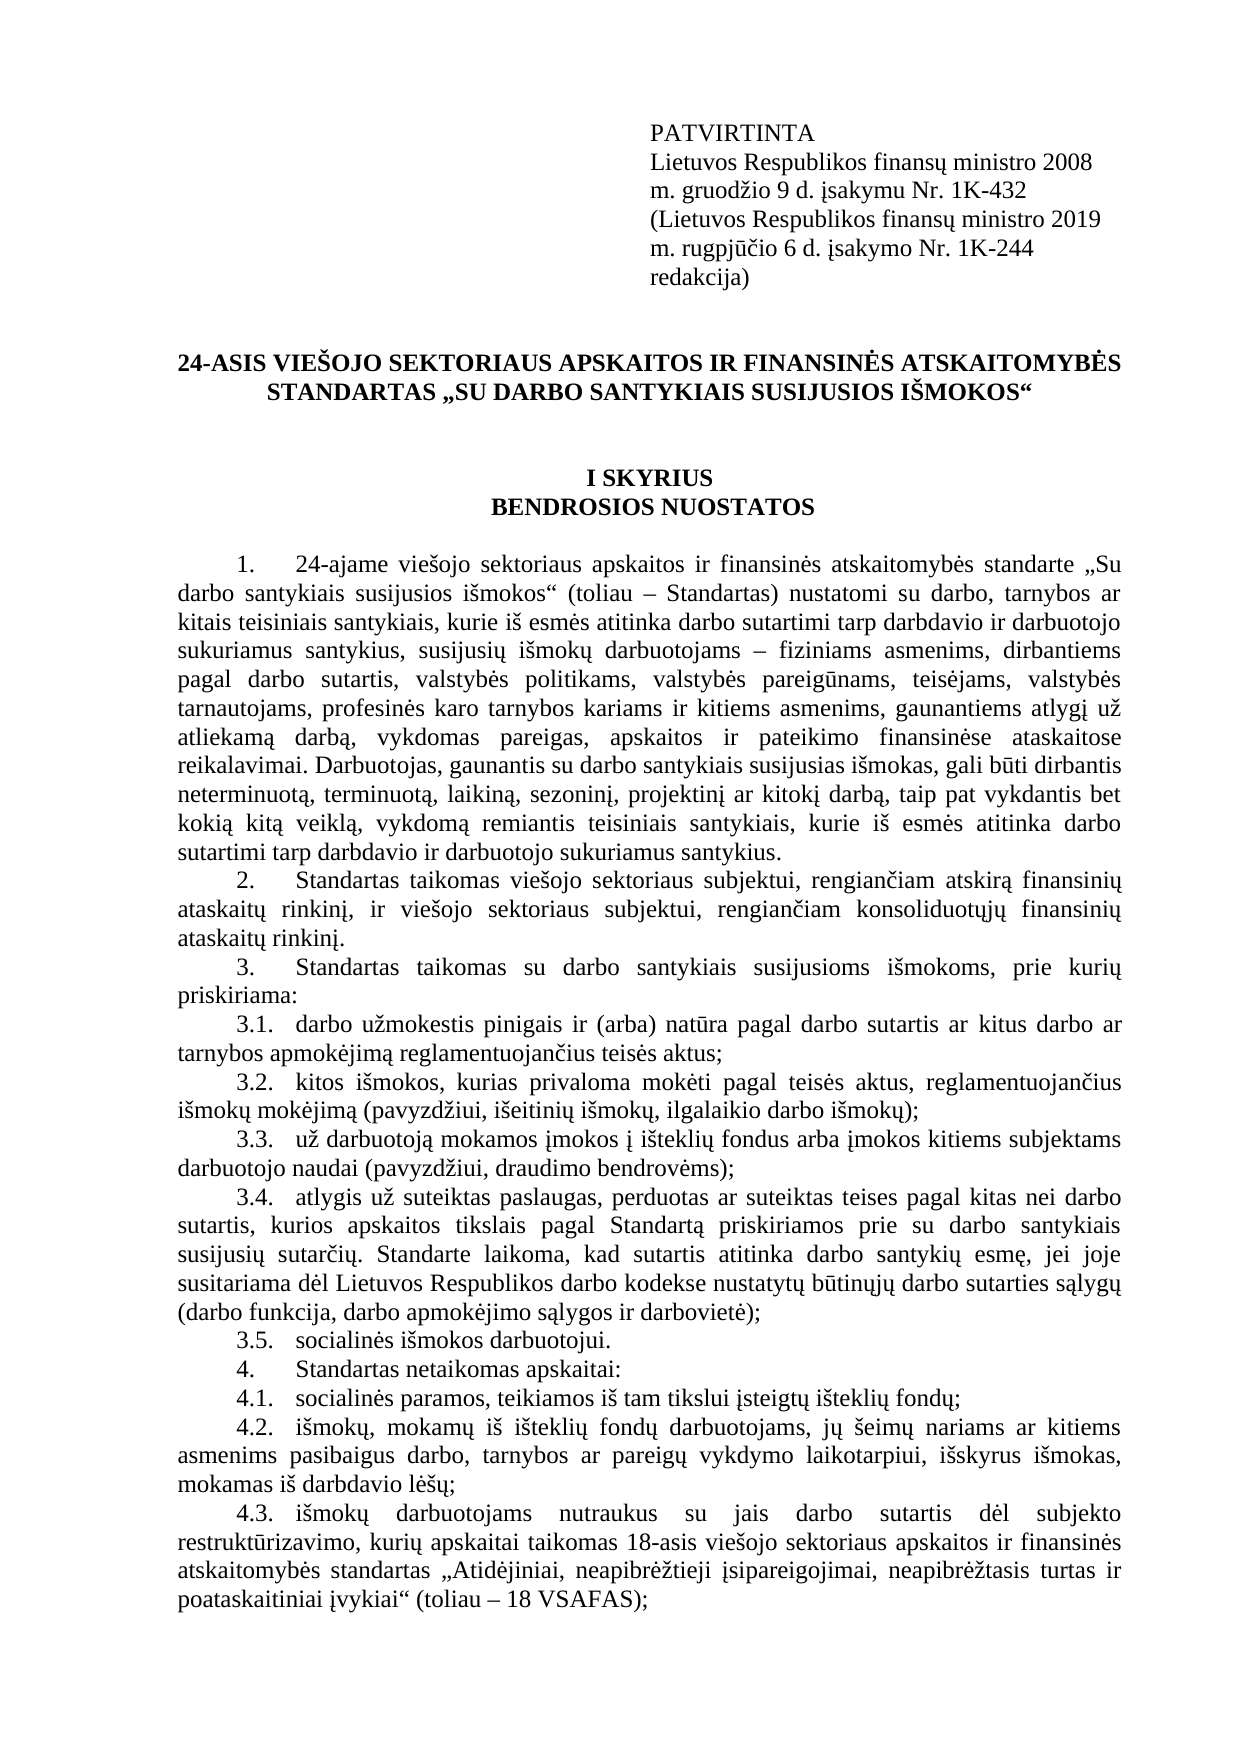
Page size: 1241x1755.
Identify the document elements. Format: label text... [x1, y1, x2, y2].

text 3. Standartas taikomas su darbo santykiais susijusioms išmokoms, prie kurių priskiriama: [177, 952, 1122, 1009]
text 4. Standartas netaikomas apskaitai: [177, 1354, 1122, 1383]
text 4.1. socialinės paramos, teikiamos iš tam tikslui įsteigtų išteklių fondų; [177, 1383, 1122, 1412]
text BENDROSIOS NUOSTATOS [177, 492, 1122, 521]
text 3.4. atlygis už suteiktas paslaugas, perduotas ar suteiktas teises pagal kitas nei darbo sutartis, kurios apskaitos tikslais pagal Standartą priskiriamos prie su darbo santykiais susijusių sutarčių. Standarte laikoma, kad sutartis atitinka darbo santykių esmę, jei joje susitariama dėl Lietuvos Respublikos darbo kodekse nustatytų būtinųjų darbo sutarties sąlygų (darbo funkcija, darbo apmokėjimo sąlygos ir darbovietė); [177, 1182, 1122, 1326]
text 3.2. kitos išmokos, kurias privaloma mokėti pagal teisės aktus, reglamentuojančius išmokų mokėjimą (pavyzdžiui, išeitinių išmokų, ilgalaikio darbo išmokų); [177, 1067, 1122, 1124]
text 3.1. darbo užmokestis pinigais ir (arba) natūra pagal darbo sutartis ar kitus darbo ar tarnybos apmokėjimą reglamentuojančius teisės aktus; [177, 1009, 1122, 1067]
text I SKYRIUS [177, 463, 1122, 492]
text Lietuvos Respublikos finansų ministro 2008 m. gruodžio 9 d. įsakymu Nr. 1K-432 [650, 147, 1122, 204]
text 1. 24-ajame viešojo sektoriaus apskaitos ir finansinės atskaitomybės standarte „Su darbo santykiais susijusios išmokos“ (toliau – Standartas) nustatomi su darbo, tarnybos ar kitais teisiniais santykiais, kurie iš esmės atitinka darbo sutartimi tarp darbdavio ir darbuotojo sukuriamus santykius, susijusių išmokų darbuotojams – fiziniams asmenims, dirbantiems pagal darbo sutartis, valstybės politikams, valstybės pareigūnams, teisėjams, valstybės tarnautojams, profesinės karo tarnybos kariams ir kitiems asmenims, gaunantiems atlygį už atliekamą darbą, vykdomas pareigas, apskaitos ir pateikimo finansinėse ataskaitose reikalavimai. Darbuotojas, gaunantis su darbo santykiais susijusias išmokas, gali būti dirbantis neterminuotą, terminuotą, laikiną, sezoninį, projektinį ar kitokį darbą, taip pat vykdantis bet kokią kitą veiklą, vykdomą remiantis teisiniais santykiais, kurie iš esmės atitinka darbo sutartimi tarp darbdavio ir darbuotojo sukuriamus santykius. [177, 549, 1122, 866]
text 4.2. išmokų, mokamų iš išteklių fondų darbuotojams, jų šeimų nariams ar kitiems asmenims pasibaigus darbo, tarnybos ar pareigų vykdymo laikotarpiui, išskyrus išmokas, mokamas iš darbdavio lėšų; [177, 1412, 1122, 1498]
text PATVIRTINTA [650, 118, 1122, 147]
text 2. Standartas taikomas viešojo sektoriaus subjektui, rengiančiam atskirą finansinių ataskaitų rinkinį, ir viešojo sektoriaus subjektui, rengiančiam konsoliduotųjų finansinių ataskaitų rinkinį. [177, 866, 1122, 952]
text 3.5. socialinės išmokos darbuotojui. [177, 1326, 1122, 1354]
text 24-ASIS VIEŠOJO SEKTORIAUS APSKAITOS IR FINANSINĖS ATSKAITOMYBĖS STANDARTAS „SU DARBO SANTYKIAIS SUSIJUSIOS IŠMOKOS“ [177, 348, 1122, 406]
text (Lietuvos Respublikos finansų ministro 2019 m. rugpjūčio 6 d. įsakymo Nr. 1K-244 redakcija) [650, 204, 1122, 291]
text 4.3. išmokų darbuotojams nutraukus su jais darbo sutartis dėl subjekto restruktūrizavimo, kurių apskaitai taikomas 18-asis viešojo sektoriaus apskaitos ir finansinės atskaitomybės standartas „Atidėjiniai, neapibrėžtieji įsipareigojimai, neapibrėžtasis turtas ir poataskaitiniai įvykiai“ (toliau – 18 VSAFAS); [177, 1498, 1122, 1613]
text 3.3. už darbuotoją mokamos įmokos į išteklių fondus arba įmokos kitiems subjektams darbuotojo naudai (pavyzdžiui, draudimo bendrovėms); [177, 1124, 1122, 1182]
